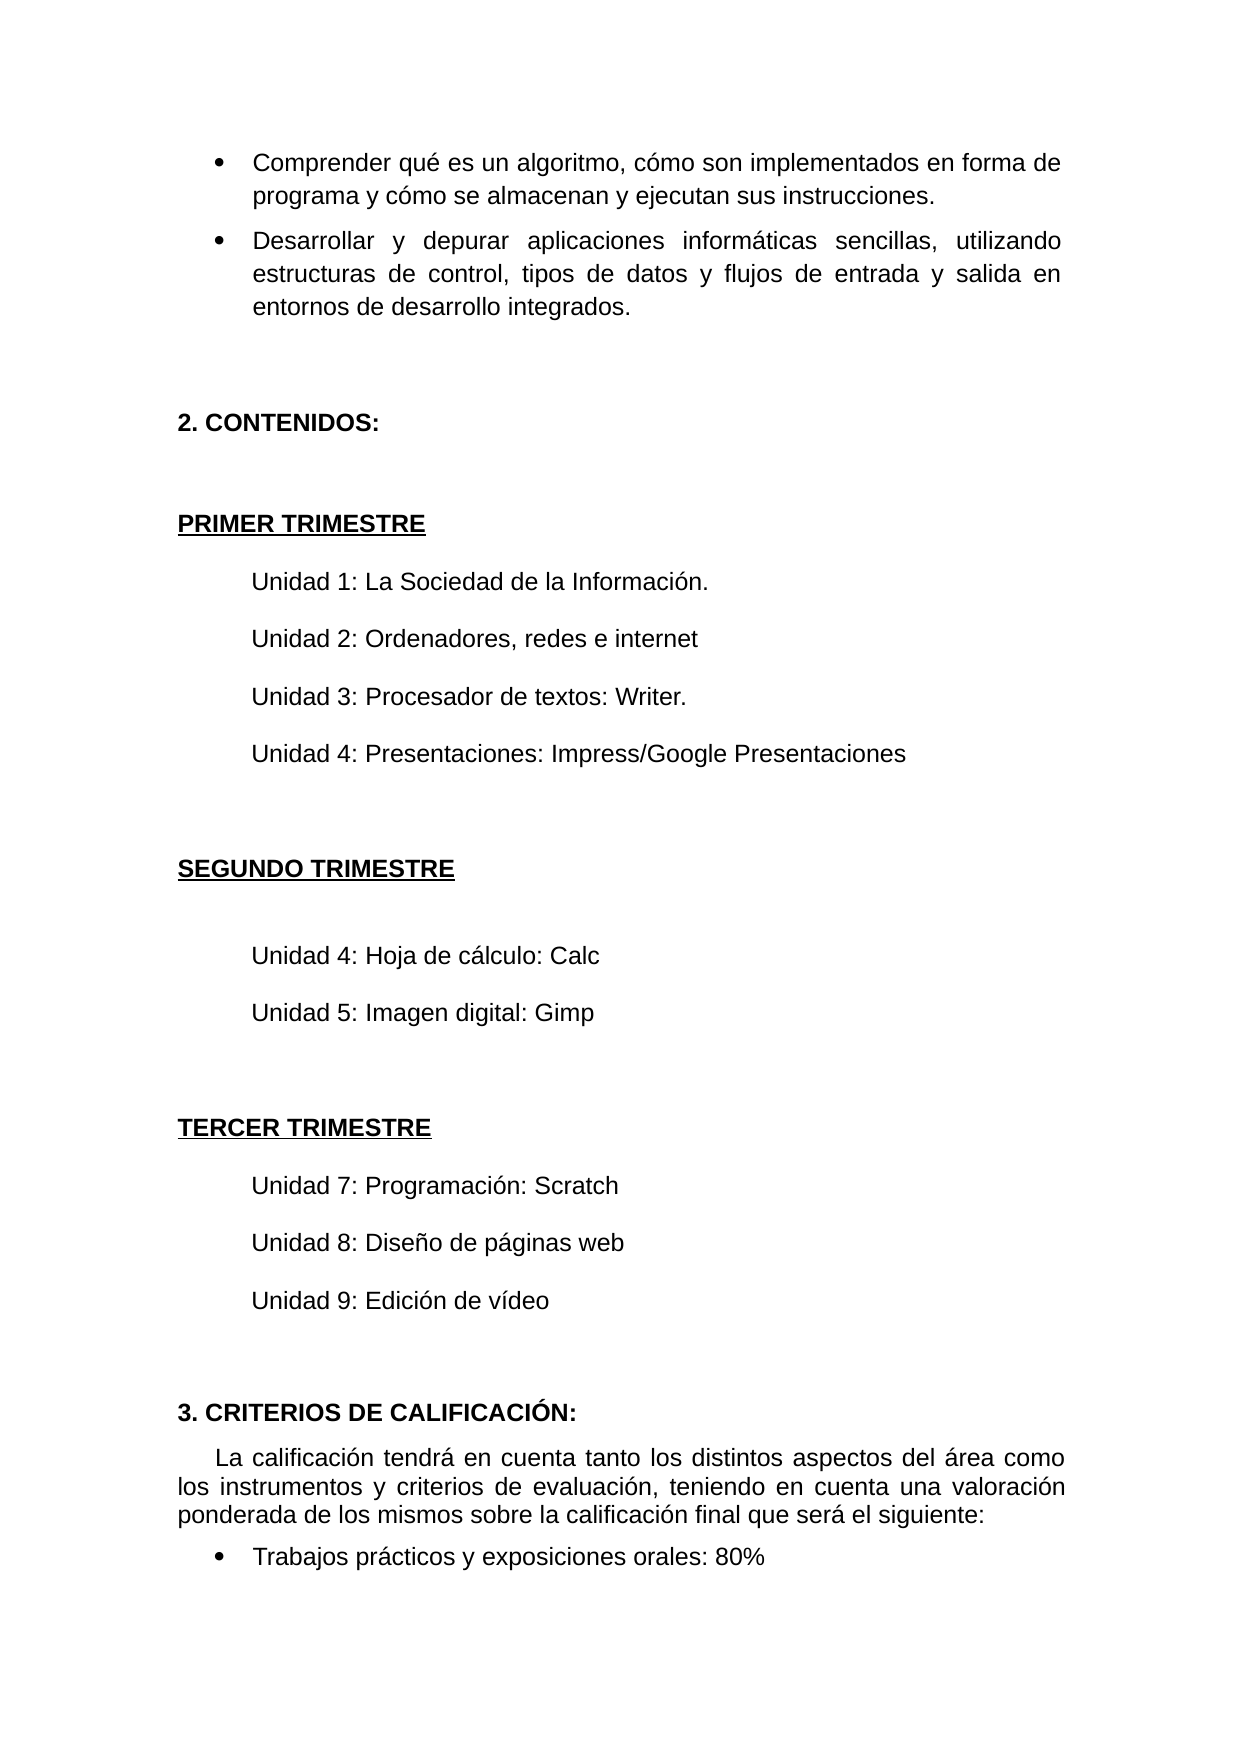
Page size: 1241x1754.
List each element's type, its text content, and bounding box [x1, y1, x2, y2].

text Unidad 7: Programación: Scratch [215, 1171, 1067, 1199]
text Unidad 1: La Sociedad de la Información. [177, 567, 1067, 596]
text Unidad 8: Diseño de páginas web [215, 1228, 1067, 1257]
list Trabajos prácticos y exposiciones orales: 80% [215, 1542, 1063, 1571]
text SEGUNDO TRIMESTRE [177, 854, 1067, 883]
text Unidad 3: Procesador de textos: Writer. [177, 682, 1067, 711]
subtitle 3. CRITERIOS DE CALIFICACIÓN: [177, 1397, 1063, 1426]
text TERCER TRIMESTRE [177, 1113, 1067, 1142]
text Unidad 4: Hoja de cálculo: Calc [215, 941, 1067, 969]
text PRIMER TRIMESTRE [177, 509, 1067, 538]
text Unidad 5: Imagen digital: Gimp [215, 998, 1067, 1027]
list Comprender qué es un algoritmo, cómo son implementados en forma de programa y cómo se almacenan y ejecutan sus instrucciones. [215, 148, 1063, 209]
text Unidad 9: Edición de vídeo [215, 1286, 1067, 1314]
text Unidad 2: Ordenadores, redes e internet [177, 624, 1067, 653]
list Desarrollar y depurar aplicaciones informáticas sencillas, utilizando estructuras de control, tipos de datos y flujos de entrada y salida en entornos de desarrollo integrados. [215, 226, 1063, 321]
subtitle 2. CONTENIDOS: [177, 408, 1063, 437]
text Unidad 4: Presentaciones: Impress/Google Presentaciones [177, 739, 1067, 768]
text La calificación tendrá en cuenta tanto los distintos aspectos del área como los instrumentos y criterios de evaluación, teniendo en cuenta una valoración ponderada de los mismos sobre la calificación final que será el siguiente: [177, 1443, 1067, 1529]
